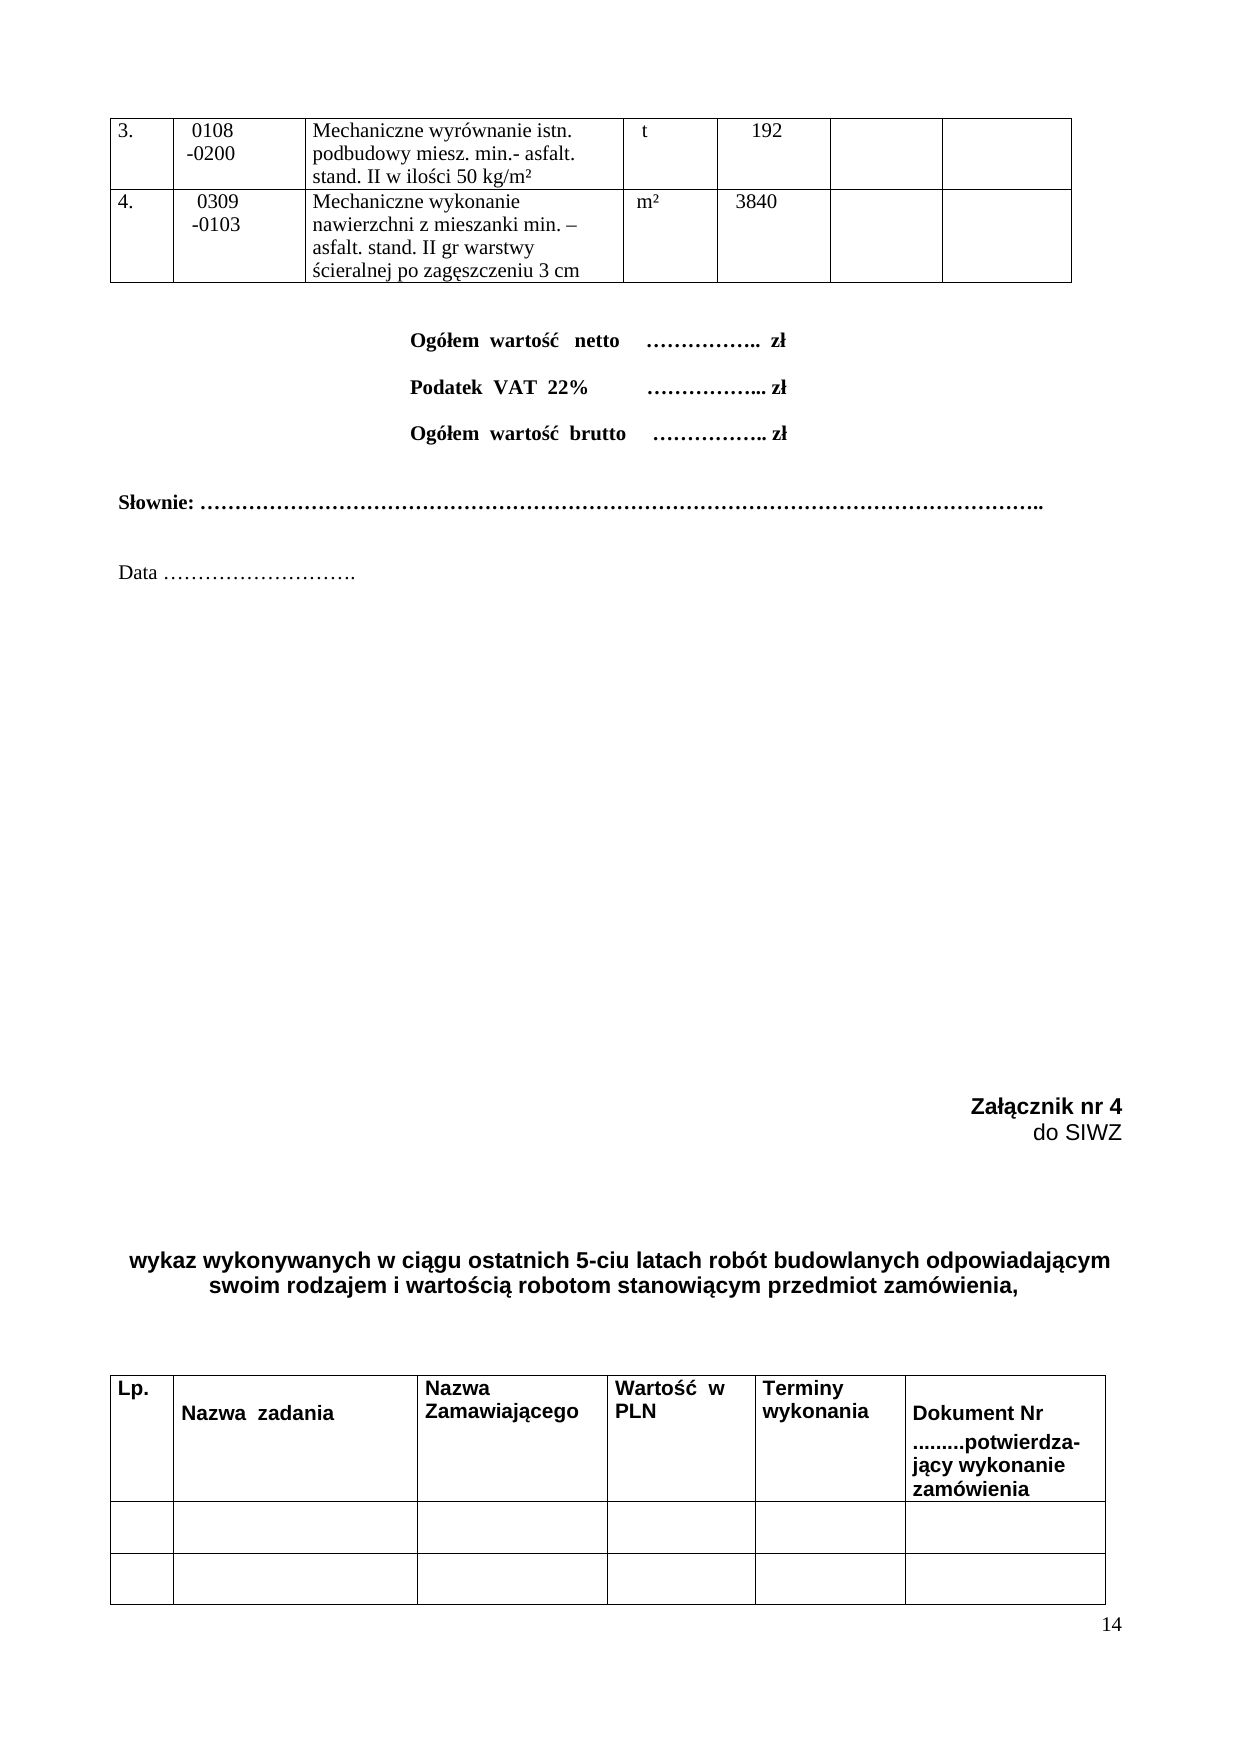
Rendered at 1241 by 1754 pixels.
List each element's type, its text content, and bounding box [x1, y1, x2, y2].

table_header Terminy wykonania [756, 1376, 905, 1501]
table_cell [831, 119, 942, 188]
text Słownie: ………………………………………………………………………………………………………….. [118, 491, 1122, 514]
table_cell [418, 1502, 607, 1552]
table_cell [111, 1554, 173, 1604]
table_cell [174, 1554, 417, 1604]
table_cell Mechaniczne wykonanie nawierzchni z mieszanki min. –asfalt. stand. II gr warstwy ścieralnej po zagęszczeniu 3 cm [306, 190, 623, 282]
table_cell [174, 1502, 417, 1552]
table_header Wartość w PLN [608, 1376, 755, 1501]
table_cell 192 [718, 119, 830, 188]
table_cell [756, 1554, 905, 1604]
table_cell [831, 190, 942, 282]
text Załącznik nr 4 [118, 1094, 1122, 1119]
table_header Nazwa Zamawiającego [418, 1376, 607, 1501]
table_cell 0309 -0103 [174, 190, 305, 282]
table_cell [943, 190, 1071, 282]
table_cell [906, 1502, 1105, 1552]
table_cell [418, 1554, 607, 1604]
table_header Nazwa zadania [174, 1376, 417, 1501]
table_cell 4. [111, 190, 173, 282]
text Data ………………………. [118, 561, 1122, 584]
text wykaz wykonywanych w ciągu ostatnich 5-ciu latach robót budowlanych odpowiadającym swoim rodzajem i wartością robotom stanowiącym przedmiot zamówienia, [118, 1248, 1122, 1299]
table_cell [608, 1554, 755, 1604]
table_cell 0108 -0200 [174, 119, 305, 188]
table_cell Mechaniczne wyrównanie istn. podbudowy miesz. min.- asfalt. stand. II w ilości 50 kg/m² [306, 119, 623, 188]
table_cell t [624, 119, 717, 188]
table_cell [756, 1502, 905, 1552]
text do SIWZ [118, 1119, 1122, 1145]
table_cell [111, 1502, 173, 1552]
table_cell m² [624, 190, 717, 282]
text Ogółem wartość netto …………….. zł [118, 329, 1122, 352]
text Ogółem wartość brutto …………….. zł [118, 422, 1122, 445]
table_cell [906, 1554, 1105, 1604]
table_header Dokument Nr .........potwierdza- jący wykonanie zamówienia [906, 1376, 1105, 1501]
table_cell 3. [111, 119, 173, 188]
text Podatek VAT 22% ……………... zł [118, 376, 1122, 399]
table_cell 3840 [718, 190, 830, 282]
table_cell [608, 1502, 755, 1552]
table_cell [943, 119, 1071, 188]
table_header Lp. [111, 1376, 173, 1501]
